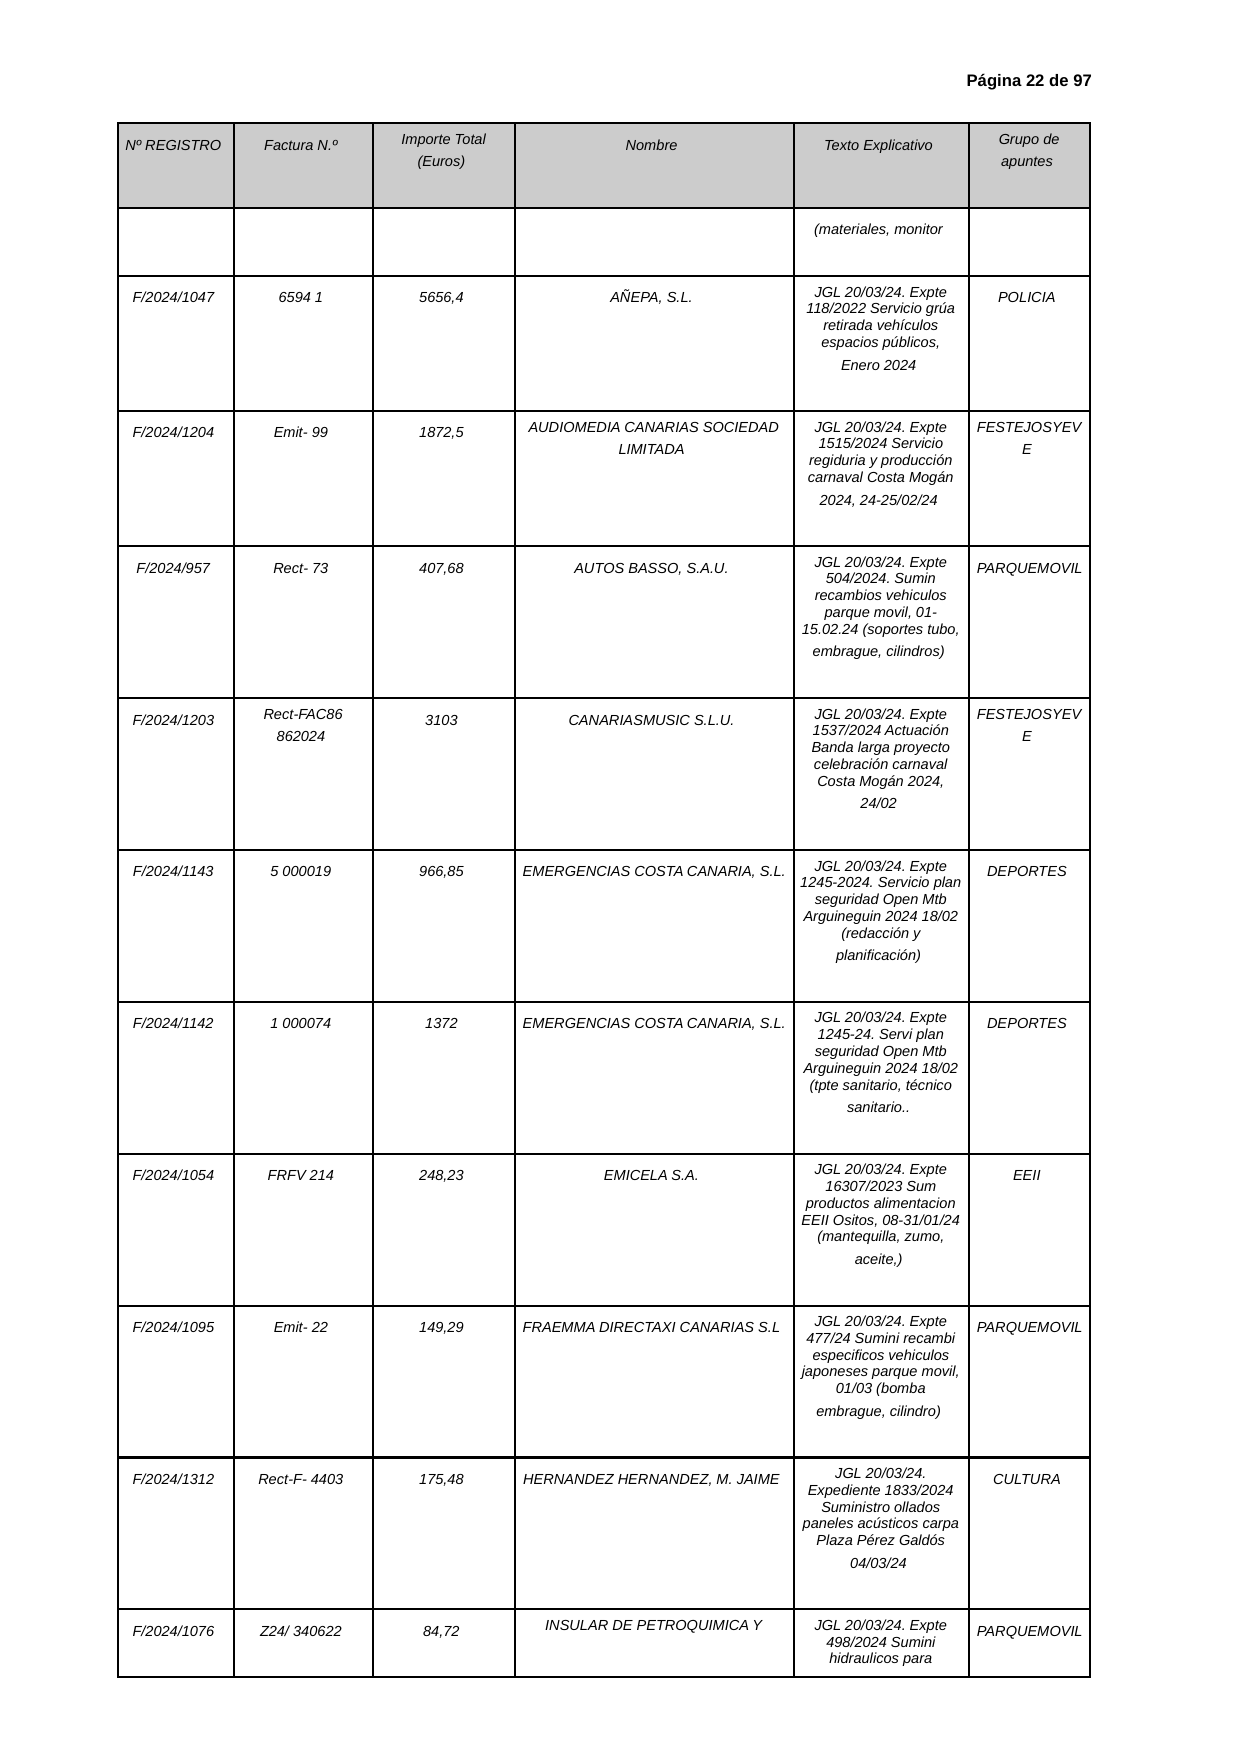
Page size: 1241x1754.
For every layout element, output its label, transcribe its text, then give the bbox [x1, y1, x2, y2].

table_cell JGL 20/03/24. Expte 477/24 Sumini recambi especificos vehiculos japoneses parque movil, 01/03 (bomba embrague, cilindro) [795, 1307, 968, 1456]
table_cell JGL 20/03/24. Expte 1245-24. Servi plan seguridad Open Mtb Arguineguin 2024 18/02 (tpte sanitario, técnico sanitario.. [795, 1003, 968, 1153]
table_cell EMERGENCIAS COSTA CANARIA, S.L. [516, 851, 793, 1001]
table_cell EMERGENCIAS COSTA CANARIA, S.L. [516, 1003, 793, 1153]
table_cell AUDIOMEDIA CANARIAS SOCIEDAD LIMITADA [516, 412, 793, 545]
table_cell PARQUEMOVIL [970, 547, 1089, 697]
table_cell EEII [970, 1155, 1089, 1304]
table_header Importe Total (Euros) [374, 124, 514, 207]
table_cell 966,85 [374, 851, 514, 1001]
table_header Grupo de apuntes [970, 124, 1089, 207]
table_cell CANARIASMUSIC S.L.U. [516, 699, 793, 849]
table_cell 1 000074 [235, 1003, 372, 1153]
table_cell (materiales, monitor [795, 209, 968, 275]
table_cell CULTURA [970, 1459, 1089, 1608]
table_cell FESTEJOSYEVE [970, 699, 1089, 849]
table_cell INSULAR DE PETROQUIMICA Y [516, 1610, 793, 1676]
table_cell Emit- 22 [235, 1307, 372, 1456]
table_cell FESTEJOSYEVE [970, 412, 1089, 545]
table_cell F/2024/1095 [119, 1307, 233, 1456]
table_header Nº REGISTRO [119, 124, 233, 207]
table_cell F/2024/1204 [119, 412, 233, 545]
table_cell F/2024/1142 [119, 1003, 233, 1153]
table_cell POLICIA [970, 277, 1089, 410]
table_cell PARQUEMOVIL [970, 1307, 1089, 1456]
table_cell 1872,5 [374, 412, 514, 545]
table_cell 1372 [374, 1003, 514, 1153]
table_cell [970, 209, 1089, 275]
table_cell EMICELA S.A. [516, 1155, 793, 1304]
table_cell Emit- 99 [235, 412, 372, 545]
table_cell JGL 20/03/24. Expediente 1833/2024 Suministro ollados paneles acústicos carpa Plaza Pérez Galdós 04/03/24 [795, 1459, 968, 1608]
table_cell F/2024/1143 [119, 851, 233, 1001]
table_cell AÑEPA, S.L. [516, 277, 793, 410]
table_cell 248,23 [374, 1155, 514, 1304]
table_cell Rect-F- 4403 [235, 1459, 372, 1608]
table_cell [374, 209, 514, 275]
table_cell F/2024/1312 [119, 1459, 233, 1608]
table_cell 6594 1 [235, 277, 372, 410]
table_cell FRAEMMA DIRECTAXI CANARIAS S.L [516, 1307, 793, 1456]
table_cell F/2024/1203 [119, 699, 233, 849]
table_cell F/2024/957 [119, 547, 233, 697]
table_cell Rect-FAC86 862024 [235, 699, 372, 849]
table_header Nombre [516, 124, 793, 207]
table_cell [235, 209, 372, 275]
table_cell DEPORTES [970, 851, 1089, 1001]
table_cell 175,48 [374, 1459, 514, 1608]
table_cell [119, 209, 233, 275]
table_cell 149,29 [374, 1307, 514, 1456]
table_cell 84,72 [374, 1610, 514, 1676]
table_cell JGL 20/03/24. Expte 1515/2024 Servicio regiduria y producción carnaval Costa Mogán 2024, 24-25/02/24 [795, 412, 968, 545]
table_cell 3103 [374, 699, 514, 849]
table_cell JGL 20/03/24. Expte 504/2024. Sumin recambios vehiculos parque movil, 01-15.02.24 (soportes tubo, embrague, cilindros) [795, 547, 968, 697]
table_cell FRFV 214 [235, 1155, 372, 1304]
table_header Factura N.º [235, 124, 372, 207]
table_cell JGL 20/03/24. Expte 1537/2024 Actuación Banda larga proyecto celebración carnaval Costa Mogán 2024, 24/02 [795, 699, 968, 849]
table_header Texto Explicativo [795, 124, 968, 207]
table_cell JGL 20/03/24. Expte 498/2024 Sumini hidraulicos para [795, 1610, 968, 1676]
table_cell Z24/ 340622 [235, 1610, 372, 1676]
table_cell Rect- 73 [235, 547, 372, 697]
table_cell DEPORTES [970, 1003, 1089, 1153]
table_cell 5656,4 [374, 277, 514, 410]
table_cell F/2024/1076 [119, 1610, 233, 1676]
table_cell JGL 20/03/24. Expte 1245-2024. Servicio plan seguridad Open Mtb Arguineguin 2024 18/02 (redacción y planificación) [795, 851, 968, 1001]
table_cell 407,68 [374, 547, 514, 697]
table_cell AUTOS BASSO, S.A.U. [516, 547, 793, 697]
table_cell JGL 20/03/24. Expte 16307/2023 Sum productos alimentacion EEII Ositos, 08-31/01/24 (mantequilla, zumo, aceite,) [795, 1155, 968, 1304]
table_cell JGL 20/03/24. Expte 118/2022 Servicio grúa retirada vehículos espacios públicos, Enero 2024 [795, 277, 968, 410]
table_cell 5 000019 [235, 851, 372, 1001]
table_cell F/2024/1047 [119, 277, 233, 410]
table_cell HERNANDEZ HERNANDEZ, M. JAIME [516, 1459, 793, 1608]
table_cell PARQUEMOVIL [970, 1610, 1089, 1676]
table_cell F/2024/1054 [119, 1155, 233, 1304]
table_cell [516, 209, 793, 275]
